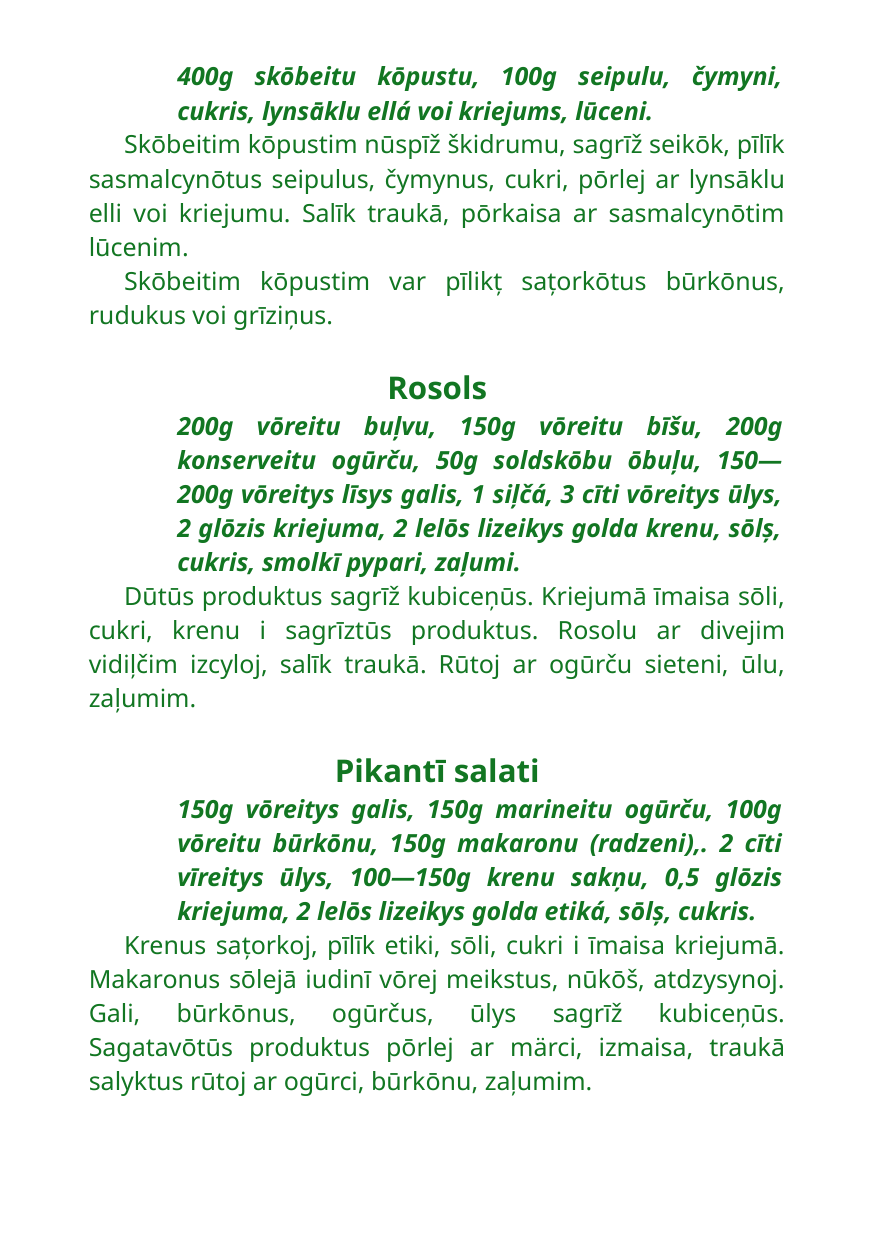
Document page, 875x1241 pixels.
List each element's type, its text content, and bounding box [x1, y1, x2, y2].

text Dūtūs produktus sagrīž kubiceņūs. Kriejumā īmaisa sōli, cukri, krenu i sagrīztūs produktus. Rosolu ar divejim vidiļčim izcyloj, salīk traukā. Rūtoj ar ogūrču sieteni, ūlu, zaļumim. [88, 578, 786, 715]
text Krenus sațorkoj, pīlīk etiki, sōli, cukri i īmaisa kriejumā. Makaronus sōlejā iudinī vōrej meikstus, nūkōš, atdzysynoj. Gali, būrkōnus, ogūrčus, ūlys sagrīž kubiceņūs. Sagatavōtūs produktus pōrlej ar märci, izmaisa, traukā salyktus rūtoj ar ogūrci, būrkōnu, zaļumim. [88, 928, 786, 1098]
text 400g skōbeitu kōpustu, 100g seipulu, čymyni, cukris, lynsāklu ellá voi kriejums, lūceni. [177, 59, 786, 127]
text 150g vōreitys galis, 150g marineitu ogūrču, 100g vōreitu būrkōnu, 150g makaronu (radzeni),. 2 cīti vīreitys ūlys, 100—150g krenu sakņu, 0,5 glōzis kriejuma, 2 lelōs lizeikys golda etiká, sōlș, cukris. [177, 791, 786, 928]
text Pikantī salati [88, 749, 786, 791]
text Rosols [88, 366, 786, 408]
text Skōbeitim kōpustim nūspīž škidrumu, sagrīž seikōk, pīlīk sasmalcynōtus seipulus, čymynus, cukri, pōrlej ar lynsāklu elli voi kriejumu. Salīk traukā, pōrkaisa ar sasmalcynōtim lūcenim. [88, 127, 786, 263]
text Skōbeitim kōpustim var pīlikț sațorkōtus būrkōnus, rudukus voi grīziņus. [88, 263, 786, 332]
text 200g vōreitu buļvu, 150g vōreitu bīšu, 200g konserveitu ogūrču, 50g soldskōbu ōbuļu, 150—200g vōreitys līsys galis, 1 siļčá, 3 cīti vōreitys ūlys, 2 glōzis kriejuma, 2 lelōs lizeikys golda krenu, sōlș, cukris, smolkī pypari, zaļumi. [177, 408, 786, 578]
